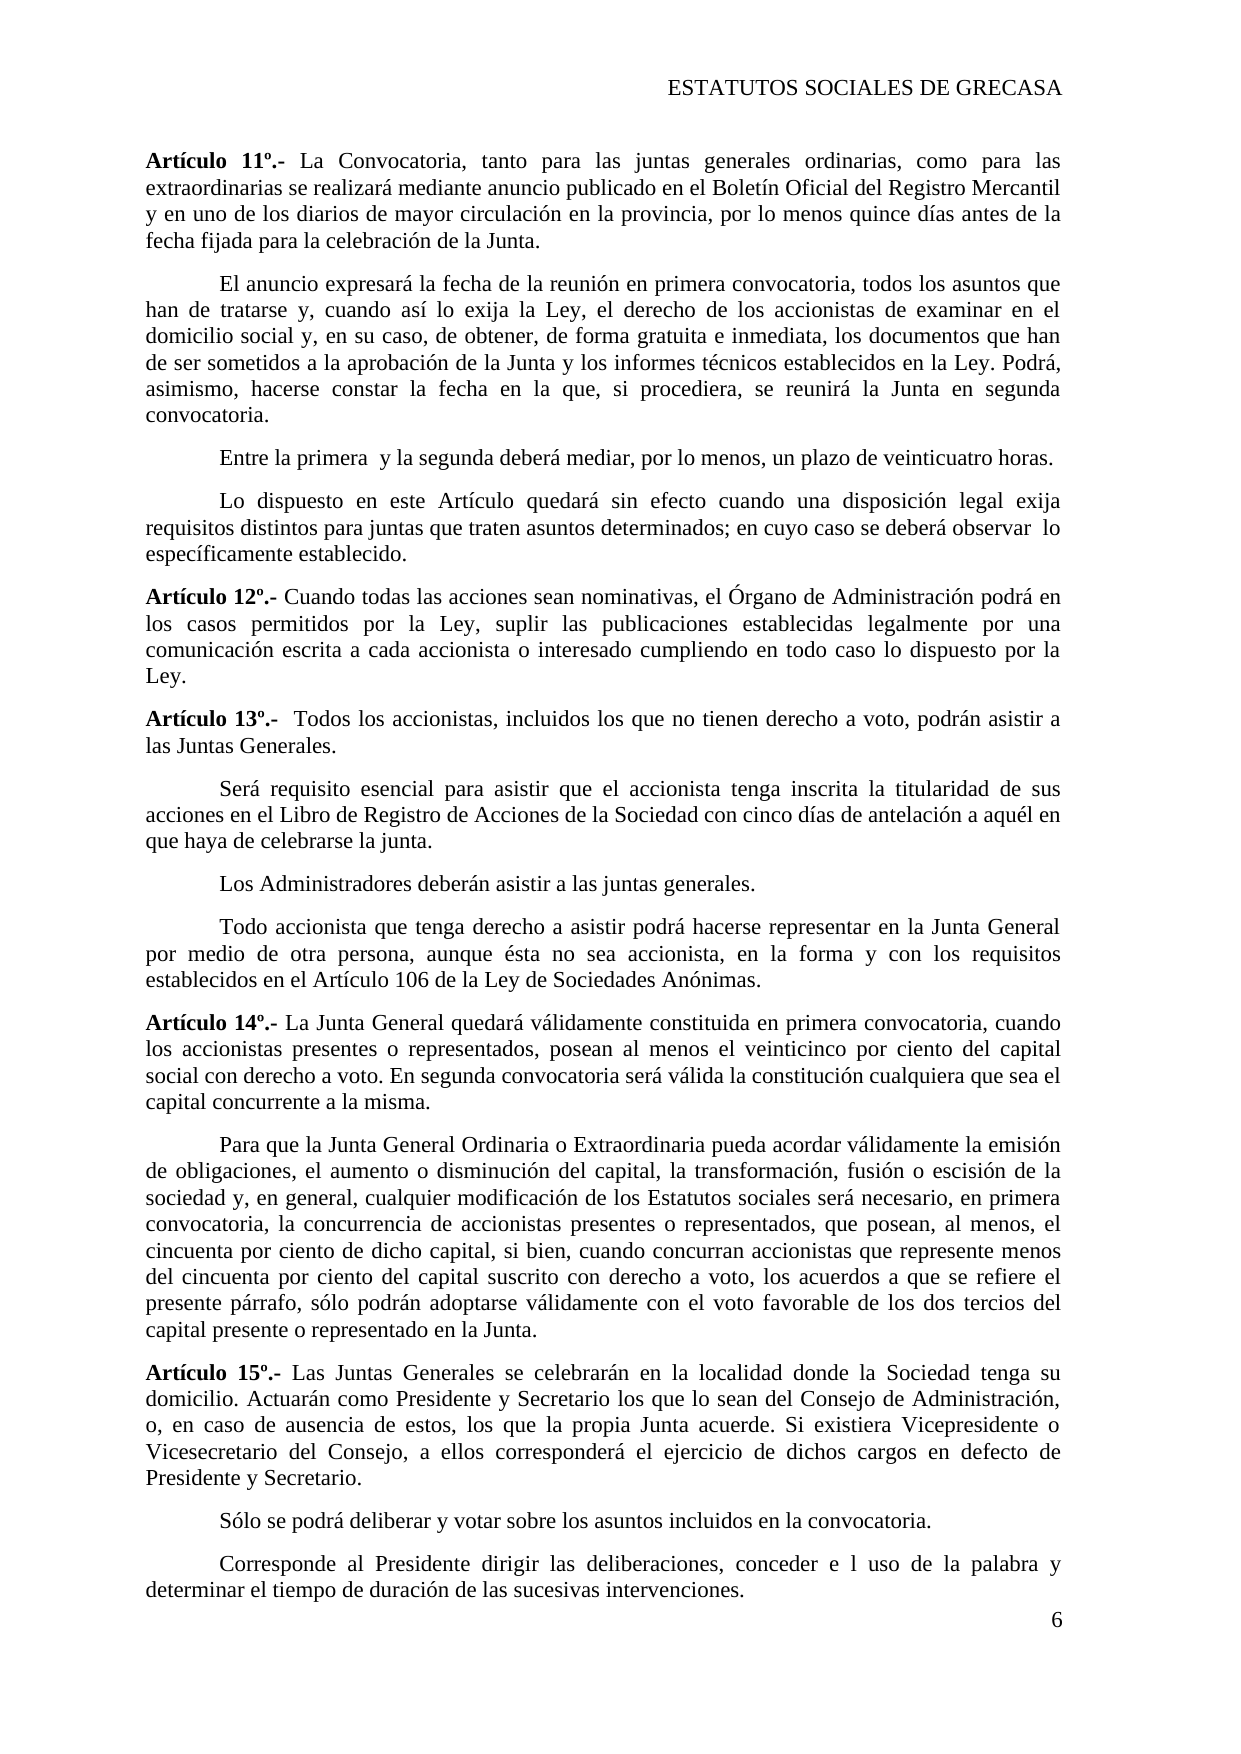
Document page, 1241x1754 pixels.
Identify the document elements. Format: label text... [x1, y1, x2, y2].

text Corresponde al Presidente dirigir las deliberaciones, conceder e l uso de la palabra y determinar el tiempo de duración de las sucesivas intervenciones. [145, 1550, 1062, 1603]
text Lo dispuesto en este Artículo quedará sin efecto cuando una disposición legal exija requisitos distintos para juntas que traten asuntos determinados; en cuyo caso se deberá observar lo específicamente establecido. [145, 487, 1062, 567]
text Artículo 11º.- La Convocatoria, tanto para las juntas generales ordinarias, como para las extraordinarias se realizará mediante anuncio publicado en el Boletín Oficial del Registro Mercantil y en uno de los diarios de mayor circulación en la provincia, por lo menos quince días antes de la fecha fijada para la celebración de la Junta. [145, 148, 1062, 253]
text Artículo 15º.- Las Juntas Generales se celebrarán en la localidad donde la Sociedad tenga su domicilio. Actuarán como Presidente y Secretario los que lo sean del Consejo de Administración, o, en caso de ausencia de estos, los que la propia Junta acuerde. Si existiera Vicepresidente o Vicesecretario del Consejo, a ellos corresponderá el ejercicio de dichos cargos en defecto de Presidente y Secretario. [145, 1359, 1062, 1491]
text Para que la Junta General Ordinaria o Extraordinaria pueda acordar válidamente la emisión de obligaciones, el aumento o disminución del capital, la transformación, fusión o escisión de la sociedad y, en general, cualquier modificación de los Estatutos sociales será necesario, en primera convocatoria, la concurrencia de accionistas presentes o representados, que posean, al menos, el cincuenta por ciento de dicho capital, si bien, cuando concurran accionistas que represente menos del cincuenta por ciento del capital suscrito con derecho a voto, los acuerdos a que se refiere el presente párrafo, sólo podrán adoptarse válidamente con el voto favorable de los dos tercios del capital presente o representado en la Junta. [145, 1131, 1062, 1342]
text Artículo 13º.- Todos los accionistas, incluidos los que no tienen derecho a voto, podrán asistir a las Juntas Generales. [145, 705, 1062, 758]
text Todo accionista que tenga derecho a asistir podrá hacerse representar en la Junta General por medio de otra persona, aunque ésta no sea accionista, en la forma y con los requisitos establecidos en el Artículo 106 de la Ley de Sociedades Anónimas. [145, 913, 1062, 992]
text Los Administradores deberán asistir a las juntas generales. [145, 870, 1062, 897]
text Artículo 12º.- Cuando todas las acciones sean nominativas, el Órgano de Administración podrá en los casos permitidos por la Ley, suplir las publicaciones establecidas legalmente por una comunicación escrita a cada accionista o interesado cumpliendo en todo caso lo dispuesto por la Ley. [145, 583, 1062, 689]
text El anuncio expresará la fecha de la reunión en primera convocatoria, todos los asuntos que han de tratarse y, cuando así lo exija la Ley, el derecho de los accionistas de examinar en el domicilio social y, en su caso, de obtener, de forma gratuita e inmediata, los documentos que han de ser sometidos a la aprobación de la Junta y los informes técnicos establecidos en la Ley. Podrá, asimismo, hacerse constar la fecha en la que, si procediera, se reunirá la Junta en segunda convocatoria. [145, 270, 1062, 428]
text Artículo 14º.- La Junta General quedará válidamente constituida en primera convocatoria, cuando los accionistas presentes o representados, posean al menos el veinticinco por ciento del capital social con derecho a voto. En segunda convocatoria será válida la constitución cualquiera que sea el capital concurrente a la misma. [145, 1009, 1062, 1114]
text Sólo se podrá deliberar y votar sobre los asuntos incluidos en la convocatoria. [145, 1507, 1062, 1533]
text Entre la primera y la segunda deberá mediar, por lo menos, un plazo de veinticuatro horas. [145, 444, 1062, 471]
text Será requisito esencial para asistir que el accionista tenga inscrita la titularidad de sus acciones en el Libro de Registro de Acciones de la Sociedad con cinco días de antelación a aquél en que haya de celebrarse la junta. [145, 775, 1062, 854]
